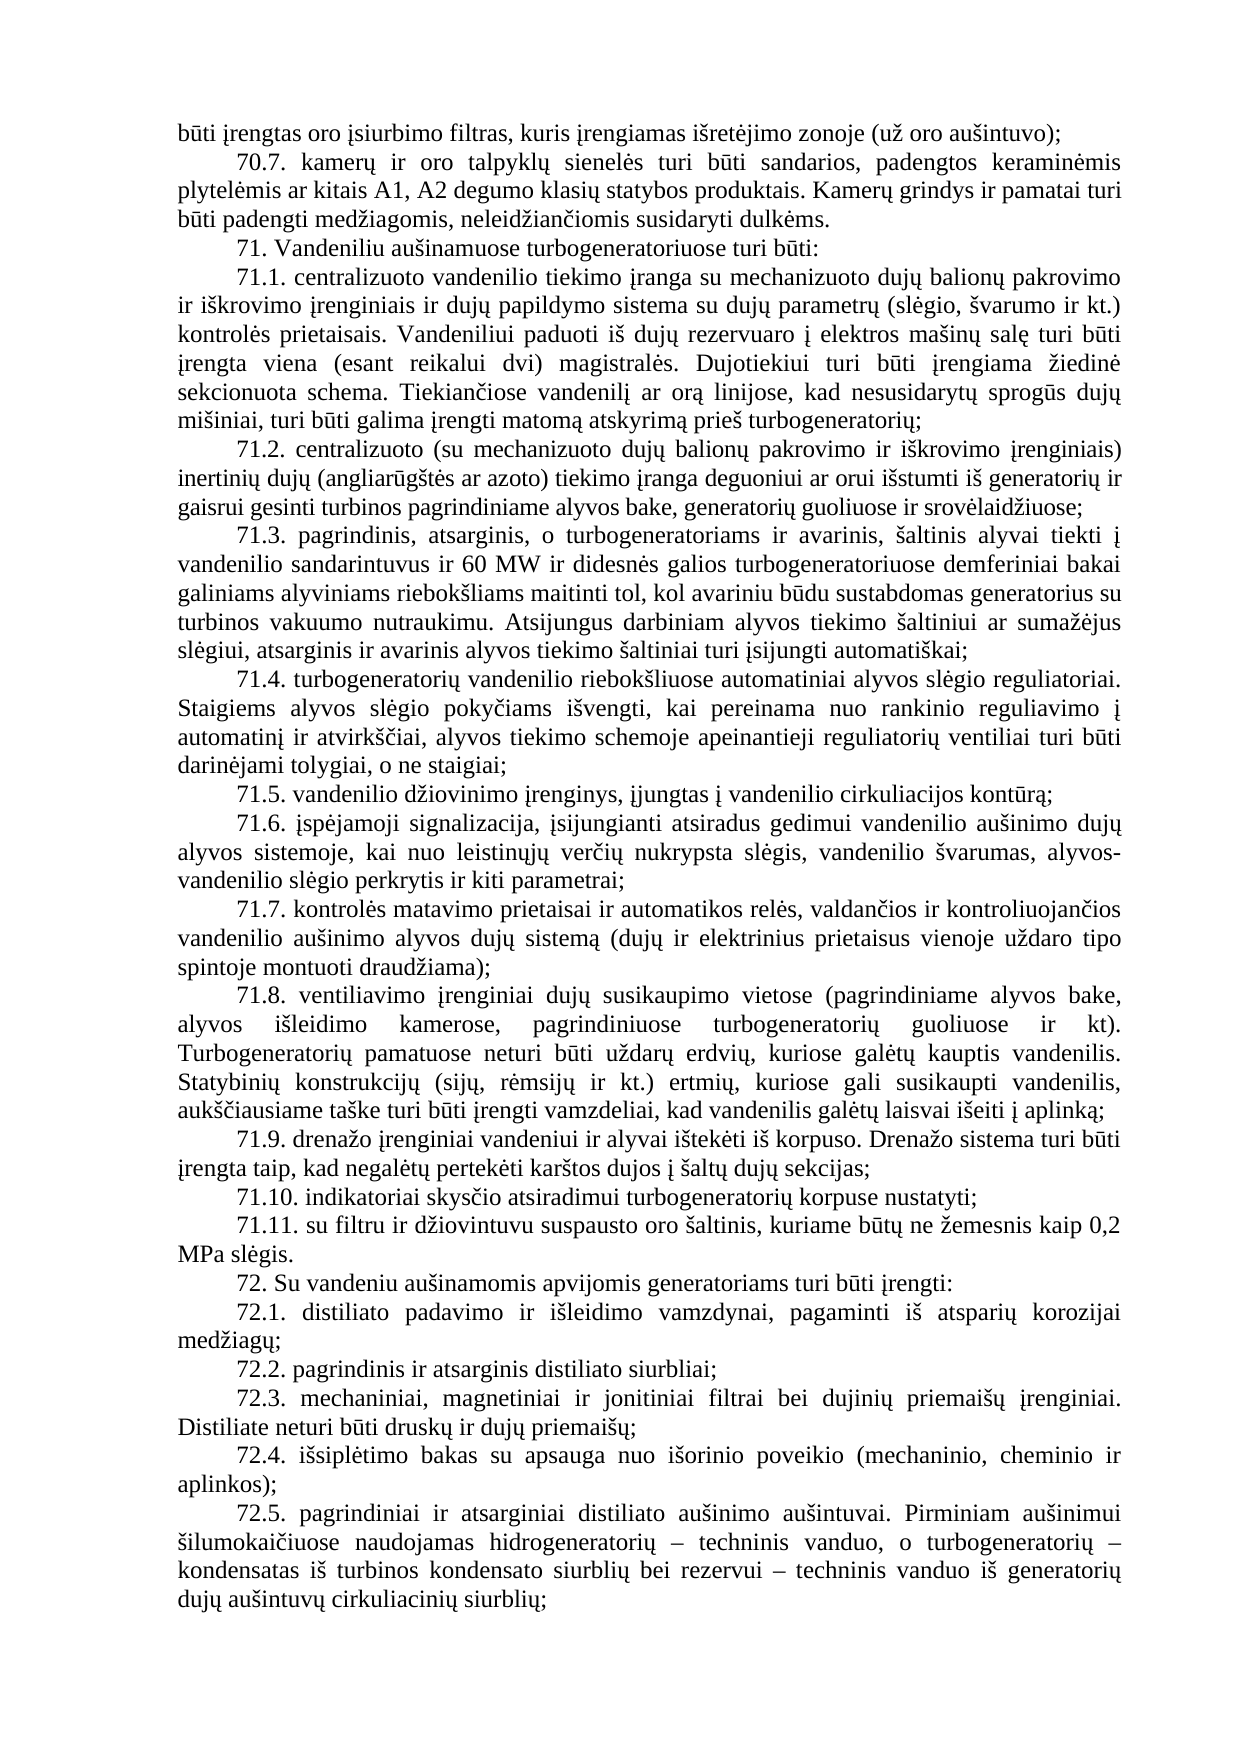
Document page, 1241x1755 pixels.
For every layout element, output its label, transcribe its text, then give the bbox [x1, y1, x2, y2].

text 71.7. kontrolės matavimo prietaisai ir automatikos relės, valdančios ir kontroliuojančios vandenilio aušinimo alyvos dujų sistemą (dujų ir elektrinius prietaisus vienoje uždaro tipo spintoje montuoti draudžiama); [177, 894, 1122, 981]
text 72.3. mechaniniai, magnetiniai ir jonitiniai filtrai bei dujinių priemaišų įrenginiai. Distiliate neturi būti druskų ir dujų priemaišų; [177, 1383, 1122, 1441]
text 71.8. ventiliavimo įrenginiai dujų susikaupimo vietose (pagrindiniame alyvos bake, alyvos išleidimo kamerose, pagrindiniuose turbogeneratorių guoliuose ir kt). Turbogeneratorių pamatuose neturi būti uždarų erdvių, kuriose galėtų kauptis vandenilis. Statybinių konstrukcijų (sijų, rėmsijų ir kt.) ertmių, kuriose gali susikaupti vandenilis, aukščiausiame taške turi būti įrengti vamzdeliai, kad vandenilis galėtų laisvai išeiti į aplinką; [177, 981, 1122, 1124]
text 71.5. vandenilio džiovinimo įrenginys, įjungtas į vandenilio cirkuliacijos kontūrą; [177, 779, 1122, 808]
text 71. Vandeniliu aušinamuose turbogeneratoriuose turi būti: [177, 233, 1122, 262]
text 71.10. indikatoriai skysčio atsiradimui turbogeneratorių korpuse nustatyti; [177, 1182, 1122, 1211]
text 72.4. išsiplėtimo bakas su apsauga nuo išorinio poveikio (mechaninio, cheminio ir aplinkos); [177, 1441, 1122, 1498]
text būti įrengtas oro įsiurbimo filtras, kuris įrengiamas išretėjimo zonoje (už oro aušintuvo); [177, 118, 1122, 147]
text 71.6. įspėjamoji signalizacija, įsijungianti atsiradus gedimui vandenilio aušinimo dujų alyvos sistemoje, kai nuo leistinųjų verčių nukrypsta slėgis, vandenilio švarumas, alyvos-vandenilio slėgio perkrytis ir kiti parametrai; [177, 808, 1122, 894]
text 71.9. drenažo įrenginiai vandeniui ir alyvai ištekėti iš korpuso. Drenažo sistema turi būti įrengta taip, kad negalėtų pertekėti karštos dujos į šaltų dujų sekcijas; [177, 1124, 1122, 1182]
text 72. Su vandeniu aušinamomis apvijomis generatoriams turi būti įrengti: [177, 1268, 1122, 1297]
text 71.2. centralizuoto (su mechanizuoto dujų balionų pakrovimo ir iškrovimo įrenginiais) inertinių dujų (angliarūgštės ar azoto) tiekimo įranga deguoniui ar orui išstumti iš generatorių ir gaisrui gesinti turbinos pagrindiniame alyvos bake, generatorių guoliuose ir srovėlaidžiuose; [177, 434, 1122, 521]
text 71.1. centralizuoto vandenilio tiekimo įranga su mechanizuoto dujų balionų pakrovimo ir iškrovimo įrenginiais ir dujų papildymo sistema su dujų parametrų (slėgio, švarumo ir kt.) kontrolės prietaisais. Vandeniliui paduoti iš dujų rezervuaro į elektros mašinų salę turi būti įrengta viena (esant reikalui dvi) magistralės. Dujotiekiui turi būti įrengiama žiedinė sekcionuota schema. Tiekiančiose vandenilį ar orą linijose, kad nesusidarytų sprogūs dujų mišiniai, turi būti galima įrengti matomą atskyrimą prieš turbogeneratorių; [177, 262, 1122, 434]
text 72.1. distiliato padavimo ir išleidimo vamzdynai, pagaminti iš atsparių korozijai medžiagų; [177, 1297, 1122, 1354]
text 71.4. turbogeneratorių vandenilio riebokšliuose automatiniai alyvos slėgio reguliatoriai. Staigiems alyvos slėgio pokyčiams išvengti, kai pereinama nuo rankinio reguliavimo į automatinį ir atvirkščiai, alyvos tiekimo schemoje apeinantieji reguliatorių ventiliai turi būti darinėjami tolygiai, o ne staigiai; [177, 664, 1122, 779]
text 72.2. pagrindinis ir atsarginis distiliato siurbliai; [177, 1354, 1122, 1383]
text 70.7. kamerų ir oro talpyklų sienelės turi būti sandarios, padengtos keraminėmis plytelėmis ar kitais A1, A2 degumo klasių statybos produktais. Kamerų grindys ir pamatai turi būti padengti medžiagomis, neleidžiančiomis susidaryti dulkėms. [177, 147, 1122, 233]
text 71.3. pagrindinis, atsarginis, o turbogeneratoriams ir avarinis, šaltinis alyvai tiekti į vandenilio sandarintuvus ir 60 MW ir didesnės galios turbogeneratoriuose demferiniai bakai galiniams alyviniams riebokšliams maitinti tol, kol avariniu būdu sustabdomas generatorius su turbinos vakuumo nutraukimu. Atsijungus darbiniam alyvos tiekimo šaltiniui ar sumažėjus slėgiui, atsarginis ir avarinis alyvos tiekimo šaltiniai turi įsijungti automatiškai; [177, 521, 1122, 664]
text 72.5. pagrindiniai ir atsarginiai distiliato aušinimo aušintuvai. Pirminiam aušinimui šilumokaičiuose naudojamas hidrogeneratorių – techninis vanduo, o turbogeneratorių – kondensatas iš turbinos kondensato siurblių bei rezervui – techninis vanduo iš generatorių dujų aušintuvų cirkuliacinių siurblių; [177, 1498, 1122, 1613]
text 71.11. su filtru ir džiovintuvu suspausto oro šaltinis, kuriame būtų ne žemesnis kaip 0,2 MPa slėgis. [177, 1211, 1122, 1268]
